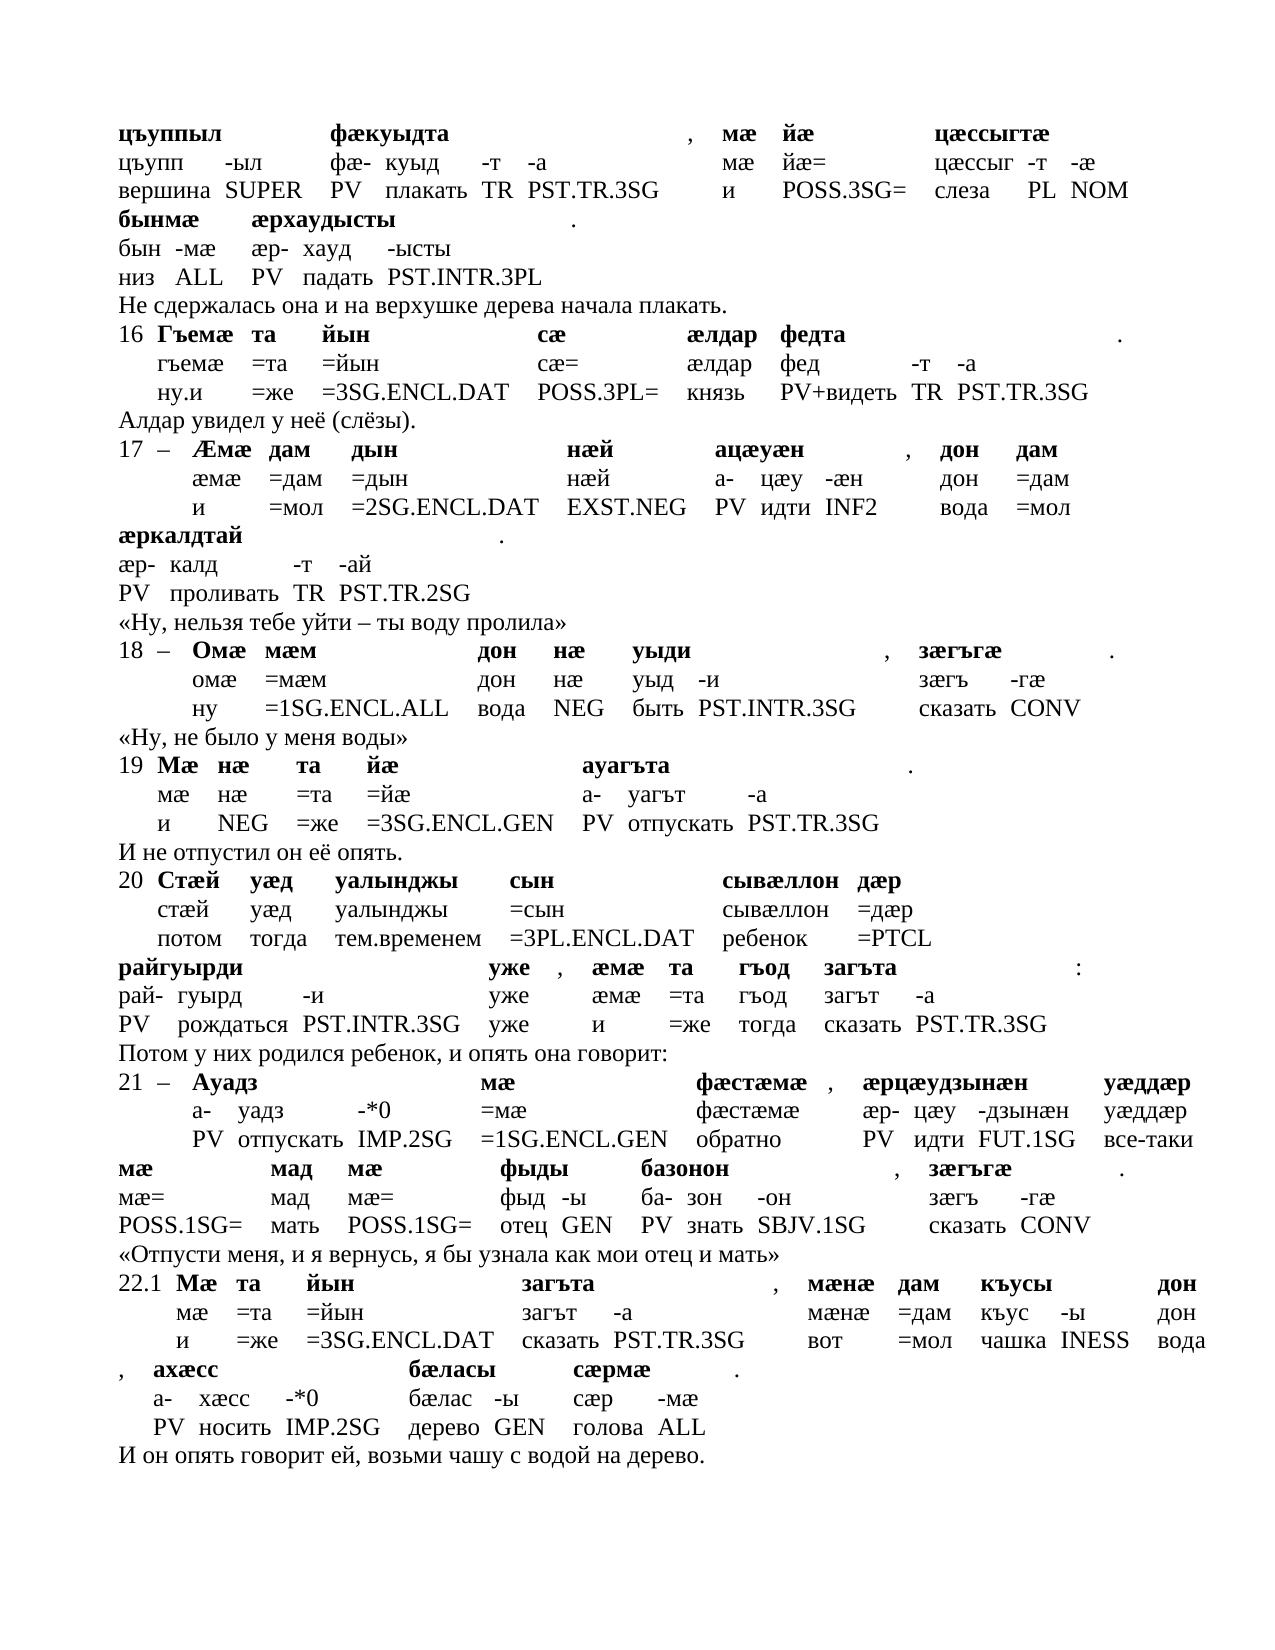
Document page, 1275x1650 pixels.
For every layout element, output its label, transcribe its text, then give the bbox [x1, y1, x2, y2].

text къусы [980, 1268, 1144, 1297]
text мæнæ [807, 1297, 870, 1326]
text фыды [500, 1153, 627, 1182]
text PST.TR.3SG [915, 1009, 1047, 1038]
text ба- [641, 1182, 673, 1211]
text а- [714, 463, 747, 492]
text бынмæ [118, 204, 237, 233]
text йын [306, 1268, 508, 1297]
text хæсс [199, 1383, 272, 1412]
text . [907, 751, 928, 779]
text уæд [250, 866, 321, 894]
text фæстæмæ [696, 1067, 814, 1096]
text мæ= [347, 1182, 472, 1211]
text уыди [632, 636, 870, 664]
text NOM [1070, 176, 1129, 204]
text NEG [217, 808, 269, 837]
text =же [668, 1009, 711, 1038]
text цъуппыл [118, 118, 316, 147]
text тогда [739, 1009, 796, 1038]
text идти [760, 492, 811, 521]
text =дæр [857, 894, 932, 923]
text -æн [825, 463, 878, 492]
text INESS [1060, 1326, 1130, 1354]
text -а [957, 348, 1089, 377]
text -гæ [1010, 664, 1081, 693]
text федта [780, 319, 1103, 348]
text IMP.2SG [357, 1124, 453, 1153]
text =же [296, 808, 339, 837]
text стæй [157, 894, 222, 923]
text цæссыгтæ [934, 118, 1143, 147]
text тогда [250, 923, 307, 952]
text PST.TR.3SG [613, 1326, 745, 1354]
text дæр [857, 866, 946, 894]
text . [1119, 1153, 1140, 1182]
text фæкуыдта [330, 118, 673, 147]
text =та [251, 348, 294, 377]
text POSS.3SG= [782, 176, 907, 204]
text EXST.NEG [567, 492, 687, 521]
text Стæй [157, 866, 236, 894]
text цæу [914, 1096, 964, 1124]
text PV [641, 1211, 673, 1239]
text =дам [269, 463, 324, 492]
text нæ [217, 779, 269, 808]
text дон [477, 636, 539, 664]
text =3SG.ENCL.GEN [366, 808, 554, 837]
text -мæ [657, 1383, 706, 1412]
text PV [251, 262, 289, 291]
text дын [351, 434, 553, 463]
text нæ [217, 751, 282, 779]
text SBJV.1SG [757, 1211, 866, 1239]
text Мæ [157, 751, 203, 779]
text гуырд [177, 981, 288, 1009]
text низ [118, 262, 161, 291]
text ахæсс [153, 1354, 394, 1383]
text вершина [118, 176, 211, 204]
text гъемæ [157, 348, 224, 377]
text , [894, 1153, 915, 1182]
text мæ [722, 147, 754, 176]
text -т [911, 348, 943, 377]
text =та [296, 779, 339, 808]
text загъта [522, 1268, 759, 1297]
text сæ= [537, 348, 659, 377]
text йын [322, 319, 523, 348]
text голова [573, 1412, 644, 1441]
text , [687, 118, 708, 147]
text и [176, 1326, 208, 1354]
text PST.INTR.3SG [302, 1009, 461, 1038]
text PST.TR.3SG [957, 377, 1089, 406]
text мать [270, 1211, 320, 1239]
text уæддæр [1103, 1067, 1207, 1096]
text PST.TR.3SG [527, 176, 659, 204]
text -а [613, 1297, 745, 1326]
text гъод [739, 952, 810, 981]
text -дзынæн [978, 1096, 1076, 1124]
text нæ [553, 636, 618, 664]
text мæ [157, 779, 189, 808]
text нæ [553, 664, 604, 693]
text уалынджы [335, 894, 482, 923]
text йæ= [782, 147, 907, 176]
text уже [488, 981, 529, 1009]
text -*0 [285, 1383, 381, 1412]
text проливать [169, 578, 279, 607]
text загъта [824, 952, 1061, 981]
text -æ [1070, 147, 1129, 176]
text уже [488, 952, 543, 981]
text ауагъта [582, 751, 893, 779]
text -а [747, 779, 879, 808]
text зæгъ [919, 664, 996, 693]
text дам [1016, 434, 1085, 463]
text ALL [175, 262, 224, 291]
text отпускать [628, 808, 734, 837]
text =дам [1016, 463, 1071, 492]
text -ай [339, 549, 471, 578]
text æмæ [592, 981, 641, 1009]
text носить [199, 1412, 272, 1441]
text . [570, 204, 591, 233]
text 19 [118, 751, 143, 779]
text райгуырди [118, 952, 474, 981]
text мæ [118, 1153, 257, 1182]
text цъупп [118, 147, 211, 176]
text знать [687, 1211, 743, 1239]
text бын [118, 233, 161, 262]
text идти [914, 1124, 964, 1153]
text 20 [118, 866, 143, 894]
text дам [269, 434, 337, 463]
text =1SG.ENCL.ALL [264, 693, 449, 722]
text æрцæудзынæн [862, 1067, 1090, 1096]
text TR [293, 578, 325, 607]
text =мæ [480, 1096, 668, 1124]
text PST.TR.3SG [747, 808, 879, 837]
text зæгъгæ [929, 1153, 1105, 1182]
text =дам [898, 1297, 953, 1326]
text =мол [898, 1326, 953, 1354]
text PV [118, 578, 156, 607]
text «Ну, нельзя тебе уйти – ты воду пролила» [118, 607, 1249, 636]
text обратно [696, 1124, 800, 1153]
text SUPER [224, 176, 302, 204]
text =же [236, 1326, 278, 1354]
text дон [1157, 1297, 1206, 1326]
text -и [698, 664, 856, 693]
text базонон [641, 1153, 880, 1182]
text -гæ [1020, 1182, 1091, 1211]
text 18 [118, 636, 143, 664]
text =йæ [366, 779, 554, 808]
text рай- [118, 981, 163, 1009]
text омæ [192, 664, 237, 693]
text загът [522, 1297, 599, 1326]
text рождаться [177, 1009, 288, 1038]
text сын [509, 866, 708, 894]
text , [884, 636, 905, 664]
text уагът [628, 779, 734, 808]
text -ысты [387, 233, 543, 262]
text нæй [567, 463, 687, 492]
text TR [481, 176, 513, 204]
text бæласы [408, 1354, 559, 1383]
text Не сдержалась она и на верхушке дерева начала плакать. [118, 291, 1249, 319]
text CONV [1020, 1211, 1091, 1239]
text Ауадз [192, 1067, 467, 1096]
text куыд [385, 147, 468, 176]
text -ы [561, 1182, 613, 1211]
text сказать [919, 693, 996, 722]
text бæлас [408, 1383, 480, 1412]
text -т [1027, 147, 1057, 176]
text и [592, 1009, 641, 1038]
text -мæ [175, 233, 224, 262]
text PV [862, 1124, 900, 1153]
text быть [632, 693, 684, 722]
text 22.1 [118, 1268, 162, 1297]
text Омæ [192, 636, 251, 664]
text PV [582, 808, 614, 837]
text PV [330, 176, 371, 204]
text ALL [657, 1412, 706, 1441]
text И он опять говорит ей, возьми чашу с водой на дерево. [118, 1441, 1249, 1469]
text а- [582, 779, 614, 808]
text æлдар [687, 319, 766, 348]
text и [722, 176, 754, 204]
text =PTCL [857, 923, 932, 952]
text зæгъ [929, 1182, 1006, 1211]
text =йын [322, 348, 509, 377]
text уалынджы [335, 866, 496, 894]
text æрхаудысты [251, 204, 557, 233]
text =дын [351, 463, 539, 492]
text вода [477, 693, 525, 722]
text дон [1157, 1268, 1219, 1297]
text фæ- [330, 147, 371, 176]
text та [236, 1268, 292, 1297]
text ребенок [722, 923, 829, 952]
text GEN [561, 1211, 613, 1239]
text мæ= [118, 1182, 243, 1211]
text Æмæ [192, 434, 255, 463]
text , [905, 434, 926, 463]
text чашка [980, 1326, 1047, 1354]
text мад [270, 1182, 320, 1211]
text =мол [1016, 492, 1071, 521]
text =2SG.ENCL.DAT [351, 492, 539, 521]
text Алдар увидел у неё (слёзы). [118, 406, 1249, 434]
text 16 [118, 319, 143, 348]
text фед [780, 348, 897, 377]
text =3SG.ENCL.DAT [306, 1326, 494, 1354]
text сказать [824, 1009, 902, 1038]
text =же [251, 377, 294, 406]
text «Ну, не было у меня воды» [118, 722, 1249, 751]
text мæм [264, 636, 463, 664]
text отпускать [238, 1124, 344, 1153]
text PL [1027, 176, 1057, 204]
text Мæ [176, 1268, 222, 1297]
text TR [911, 377, 943, 406]
text дам [898, 1268, 967, 1297]
text слеза [934, 176, 1014, 204]
text а- [192, 1096, 224, 1124]
text , [773, 1268, 794, 1297]
text и [157, 808, 189, 837]
text =мол [269, 492, 324, 521]
text уыд [632, 664, 684, 693]
text сказать [522, 1326, 599, 1354]
text . [734, 1354, 755, 1383]
text а- [153, 1383, 185, 1412]
text æмæ [592, 952, 655, 981]
text уадз [238, 1096, 344, 1124]
text дон [940, 434, 1002, 463]
text фыд [500, 1182, 548, 1211]
text уæддæр [1103, 1096, 1193, 1124]
text PST.INTR.3SG [698, 693, 856, 722]
text 17 [118, 434, 143, 463]
text GEN [494, 1412, 545, 1441]
text къус [980, 1297, 1047, 1326]
text дон [940, 463, 988, 492]
text сæ [537, 319, 673, 348]
text =та [668, 981, 711, 1009]
text калд [169, 549, 279, 578]
text FUT.1SG [978, 1124, 1076, 1153]
text ацæуæн [714, 434, 891, 463]
text æркалдтай [118, 521, 484, 549]
text нæй [567, 434, 701, 463]
text и [192, 492, 241, 521]
text æр- [862, 1096, 900, 1124]
text 21 [118, 1067, 143, 1096]
text : [1075, 952, 1096, 981]
text =1SG.ENCL.GEN [480, 1124, 668, 1153]
text -и [302, 981, 461, 1009]
text цæу [760, 463, 811, 492]
text сказать [929, 1211, 1006, 1239]
text хауд [303, 233, 373, 262]
text «Отпусти меня, и я вернусь, я бы узнала как мои отец и мать» [118, 1239, 1249, 1268]
text =3PL.ENCL.DAT [509, 923, 694, 952]
text плакать [385, 176, 468, 204]
text -ы [494, 1383, 545, 1412]
text -он [757, 1182, 866, 1211]
text князь [687, 377, 752, 406]
text Гъемæ [157, 319, 238, 348]
text PV [714, 492, 747, 521]
text мад [270, 1153, 334, 1182]
text PV [118, 1009, 163, 1038]
text PV+видеть [780, 377, 897, 406]
text æр- [118, 549, 156, 578]
text фæстæмæ [696, 1096, 800, 1124]
text -ы [1060, 1297, 1130, 1326]
text сæрмæ [573, 1354, 720, 1383]
text POSS.1SG= [118, 1211, 243, 1239]
text тем.временем [335, 923, 482, 952]
text Потом у них родился ребенок, и опять она говорит: [118, 1038, 1249, 1067]
text =йын [306, 1297, 494, 1326]
text зæгъгæ [919, 636, 1095, 664]
text – [157, 434, 178, 463]
text потом [157, 923, 222, 952]
text . [1117, 319, 1138, 348]
text -т [481, 147, 513, 176]
text =3SG.ENCL.DAT [322, 377, 509, 406]
text сывæллон [722, 894, 829, 923]
text И не отпустил он её опять. [118, 837, 1249, 866]
text . [1109, 636, 1130, 664]
text йæ [366, 751, 568, 779]
text – [157, 1067, 178, 1096]
text PST.INTR.3PL [387, 262, 543, 291]
text -а [915, 981, 1047, 1009]
text æр- [251, 233, 289, 262]
text PV [192, 1124, 224, 1153]
text та [296, 751, 353, 779]
text , [557, 952, 578, 981]
text мæ [347, 1153, 486, 1182]
text вот [807, 1326, 870, 1354]
text мæнæ [807, 1268, 884, 1297]
text POSS.1SG= [347, 1211, 472, 1239]
text -т [293, 549, 325, 578]
text æмæ [192, 463, 241, 492]
text та [668, 952, 725, 981]
text вода [940, 492, 988, 521]
text сывæллон [722, 866, 843, 894]
text -а [527, 147, 659, 176]
text вода [1157, 1326, 1206, 1354]
text мæ [176, 1297, 208, 1326]
text зон [687, 1182, 743, 1211]
text – [157, 636, 178, 664]
text все-таки [1103, 1124, 1193, 1153]
text . [498, 521, 519, 549]
text ну [192, 693, 237, 722]
text гъод [739, 981, 796, 1009]
text падать [303, 262, 373, 291]
text æлдар [687, 348, 752, 377]
text сæр [573, 1383, 644, 1412]
text , [118, 1354, 139, 1383]
text мæ [480, 1067, 682, 1096]
text отец [500, 1211, 548, 1239]
text , [827, 1067, 848, 1096]
text та [251, 319, 308, 348]
text NEG [553, 693, 604, 722]
text уæд [250, 894, 307, 923]
text =мæм [264, 664, 449, 693]
text мæ [722, 118, 768, 147]
text INF2 [825, 492, 878, 521]
text дерево [408, 1412, 480, 1441]
text -*0 [357, 1096, 453, 1124]
text CONV [1010, 693, 1081, 722]
text уже [488, 1009, 529, 1038]
text =та [236, 1297, 278, 1326]
text ну.и [157, 377, 224, 406]
text -ыл [224, 147, 302, 176]
text =сын [509, 894, 694, 923]
text POSS.3PL= [537, 377, 659, 406]
text дон [477, 664, 525, 693]
text PST.TR.2SG [339, 578, 471, 607]
text IMP.2SG [285, 1412, 381, 1441]
text PV [153, 1412, 185, 1441]
text йæ [782, 118, 921, 147]
text загът [824, 981, 902, 1009]
text цæссыг [934, 147, 1014, 176]
